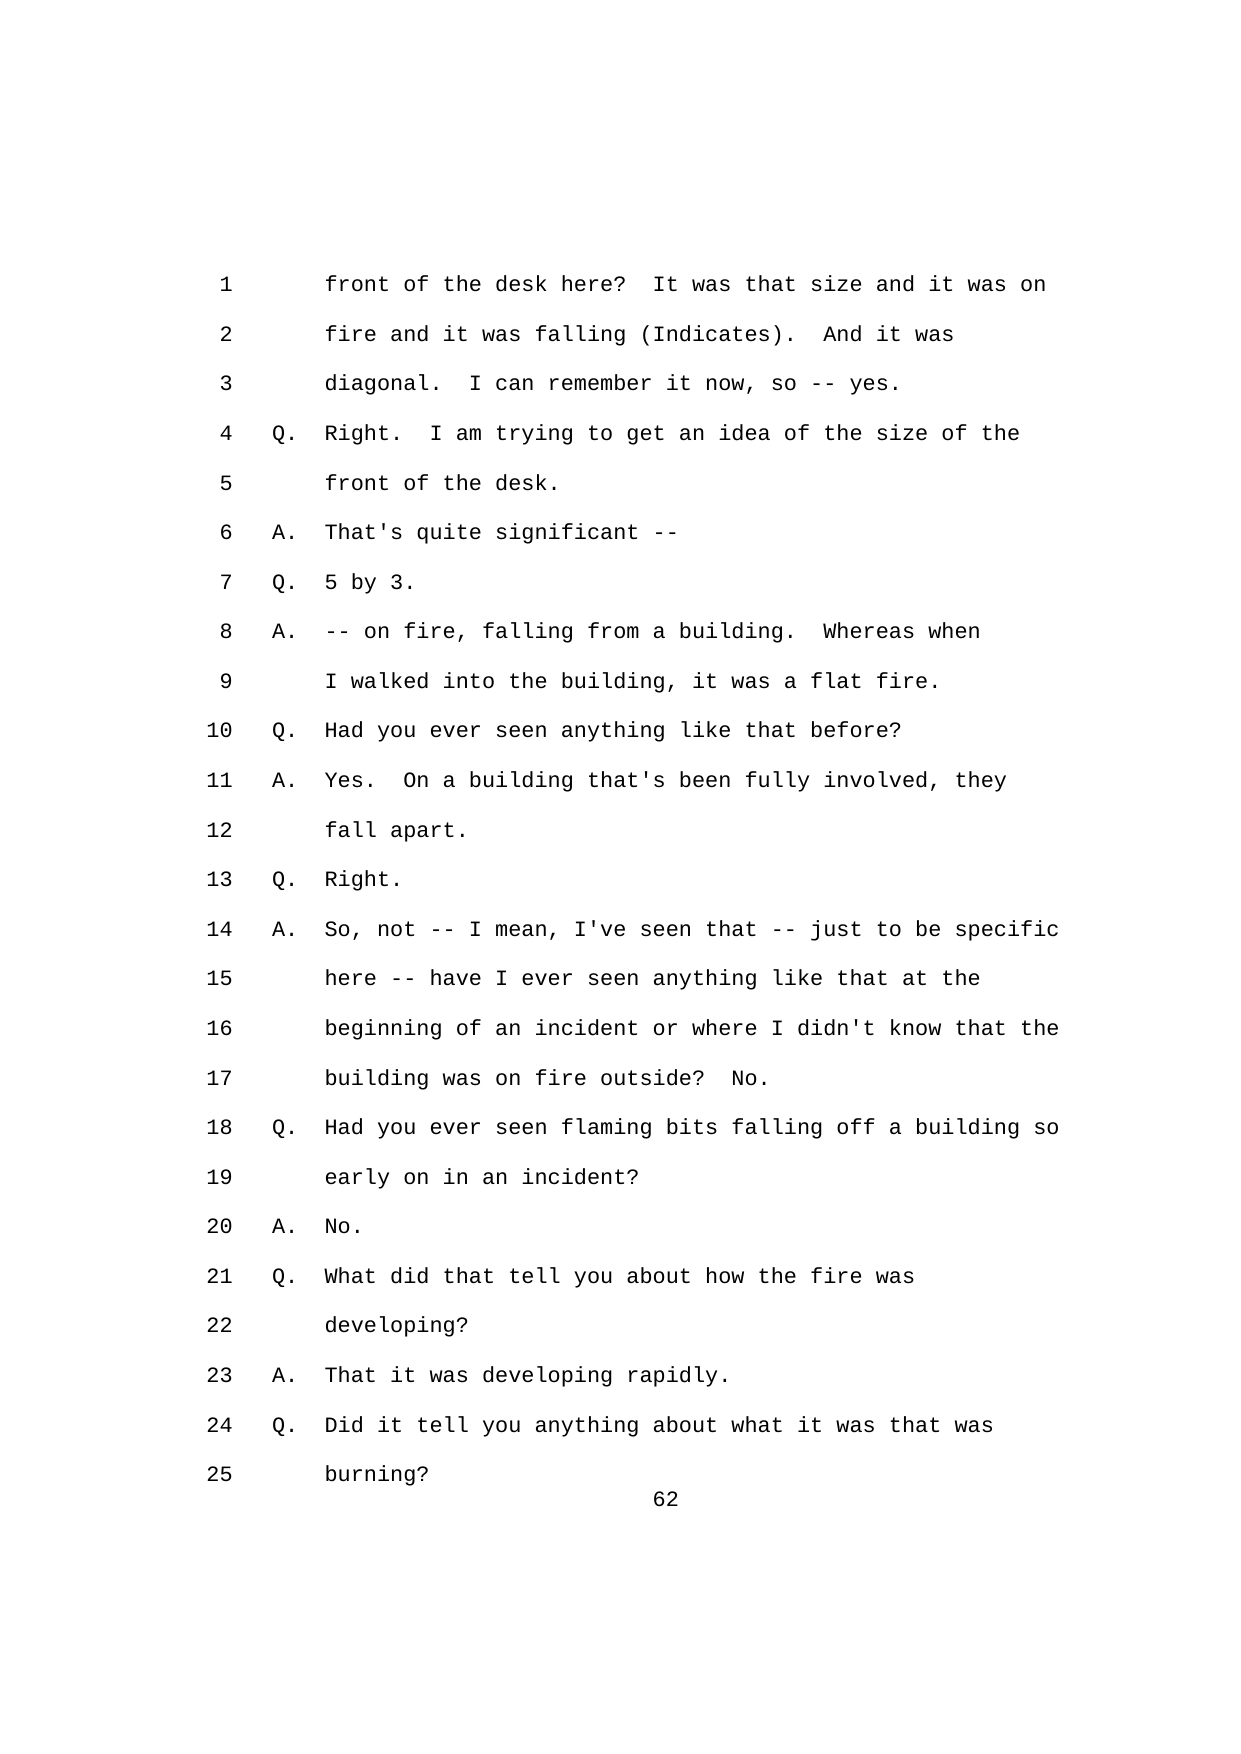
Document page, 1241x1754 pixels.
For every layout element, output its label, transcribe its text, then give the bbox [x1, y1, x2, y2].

text 19 early on in an incident? [75, 1166, 1165, 1191]
text 11 A. Yes. On a building that's been fully involved, they [75, 769, 1165, 794]
text 17 building was on fire outside? No. [75, 1067, 1165, 1091]
text 9 I walked into the building, it was a flat fire. [75, 670, 1165, 695]
text 7 Q. 5 by 3. [75, 571, 1165, 596]
text 5 front of the desk. [75, 472, 1165, 496]
text 62 [75, 1488, 1165, 1513]
text 18 Q. Had you ever seen flaming bits falling off a building so [75, 1116, 1165, 1141]
text 13 Q. Right. [75, 868, 1165, 893]
text 12 fall apart. [75, 819, 1165, 843]
text 15 here -- have I ever seen anything like that at the [75, 967, 1165, 992]
text 21 Q. What did that tell you about how the fire was [75, 1265, 1165, 1290]
text 24 Q. Did it tell you anything about what it was that was [75, 1414, 1165, 1438]
text 22 developing? [75, 1314, 1165, 1339]
text 16 beginning of an incident or where I didn't know that the [75, 1017, 1165, 1042]
text 20 A. No. [75, 1215, 1165, 1240]
text 1 front of the desk here? It was that size and it was on [75, 273, 1165, 298]
text 6 A. That's quite significant -- [75, 521, 1165, 546]
text 23 A. That it was developing rapidly. [75, 1364, 1165, 1389]
text 25 burning? [75, 1463, 1165, 1488]
text 2 fire and it was falling (Indicates). And it was [75, 323, 1165, 348]
text 8 A. -- on fire, falling from a building. Whereas when [75, 620, 1165, 645]
text 10 Q. Had you ever seen anything like that before? [75, 719, 1165, 744]
text 3 diagonal. I can remember it now, so -- yes. [75, 372, 1165, 397]
text 4 Q. Right. I am trying to get an idea of the size of the [75, 422, 1165, 447]
text 14 A. So, not -- I mean, I've seen that -- just to be specific [75, 918, 1165, 943]
